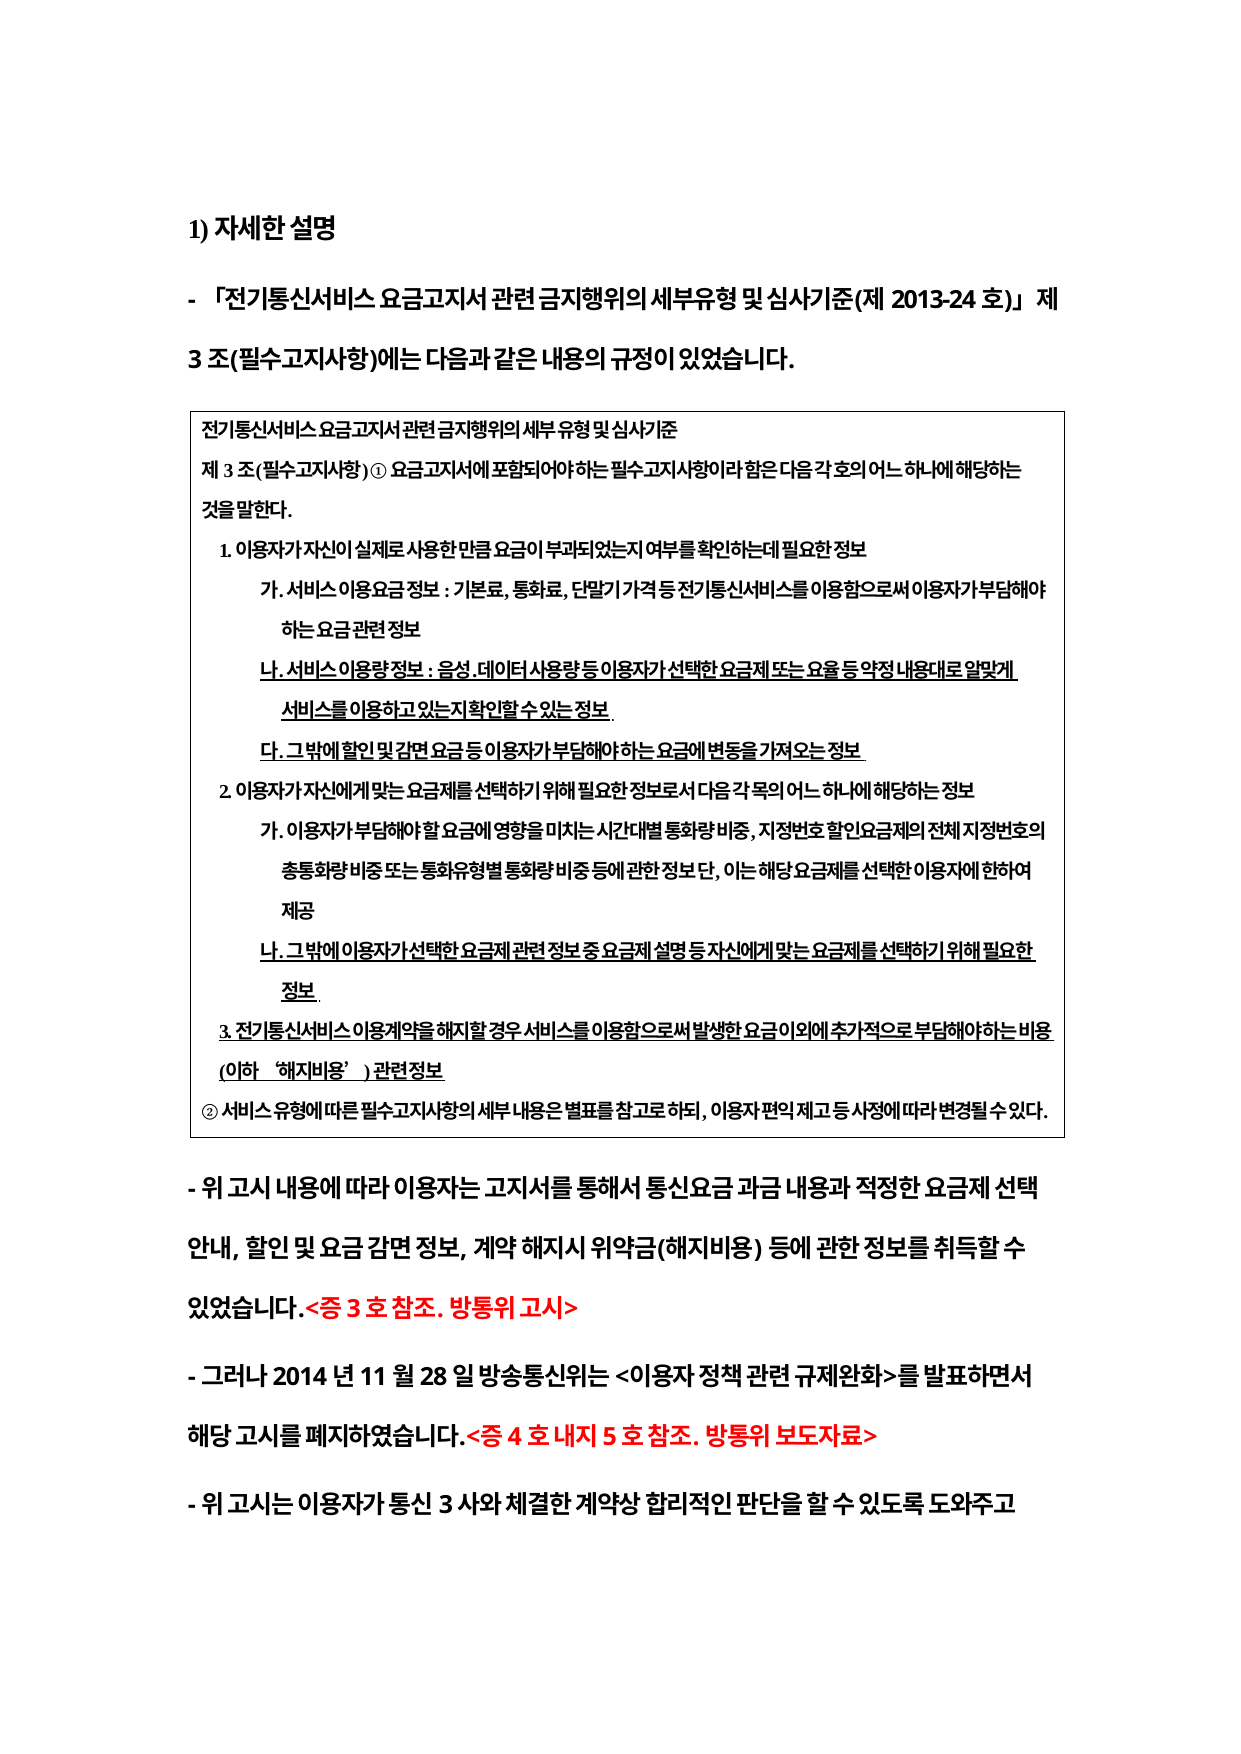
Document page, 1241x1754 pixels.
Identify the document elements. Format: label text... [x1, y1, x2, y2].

text 1) 자세한 설명 [188, 207, 1063, 246]
text - 위 고시는 이용자가 통신3사와 체결한 계약상 합리적인 판단을 할 수 있도록 도와주고 [188, 1484, 1063, 1521]
text - 「전기통신서비스 요금고지서 관련 금지행위의 세부유형 및 심사기준(제2013-24호)」제 3조(필수고지사항)에는 다음과 같은 내용의 규정이 있었습니다. [188, 280, 1063, 376]
text - 위 고시 내용에 따라 이용자는 고지서를 통해서 통신요금 과금 내용과 적정한 요금제 선택 안내, 할인 및 요금 감면 정보, 계약 해지시 위약금(해지비용) 등에 관한 정보를 취득할 수 있었습니다.<증 3호 참조. 방통위 고시> [188, 1169, 1063, 1324]
text - 그러나 2014년 11월 28일 방송통신위는 <이용자 정책 관련 규제완화>를 발표하면서 해당 고시를 폐지하였습니다.<증 4호 내지 5호 참조. 방통위 보도자료> [188, 1356, 1063, 1452]
table_header 전기통신서비스 요금고지서 관련 금지행위의 세부 유형 및 심사기준 제3조(필수고지사항) ① 요금고지서에 포함되어야 하는 필수고지사항이라 함은 다음 각 호의 어느 하나에 해당하는 것을 말한다. 1. 이용자가 자신이 실제로 사용한 만큼 요금이 부과되었는지 여부를 확인하는데 필요한 정보 가. 서비스 이용요금 정보 : 기본료, 통화료, 단말기 가격 등 전기통신서비스를 이용함으로써 이용자가 부담해야 하는 요금 관련 정보 나. 서비스 이용량 정보 : 음성․데이터 사용량 등 이용자가 선택한 요금제 또는 요율 등 약정 내용대로 알맞게 서비스를 이용하고 있는지 확인할 수 있는 정보 다. 그 밖에 할인 및 감면 요금 등 이용자가 부담해야 하는 요금에 변동을 가져오는 정보 2. 이용자가 자신에게 맞는 요금제를 선택하기 위해 필요한 정보로서 다음 각 목의 어느 하나에 해당하는 정보 가. 이용자가 부담해야 할 요금에 영향을 미치는 시간대별 통화량 비중, 지정번호 할인요금제의 전체 지정번호의 총통화량 비중 또는 통화유형별 통화량 비중 등에 관한 정보 단, 이는 해당 요금제를 선택한 이용자에 한하여 제공 나. 그 밖에 이용자가 선택한 요금제 관련 정보 중 요금제 설명 등 자신에게 맞는 요금제를 선택하기 위해 필요한 정보 3. 전기통신서비스 이용계약을 해지할 경우 서비스를 이용함으로써 발생한 요금 이외에 추가적으로 부담해야 하는 비용(이하 ‘해지비용’) 관련 정보 ② 서비스 유형에 따른 필수고지사항의 세부 내용은 별표를 참고로 하되, 이용자 편익 제고 등 사정에 따라 변경될 수 있다. [191, 412, 1064, 1137]
